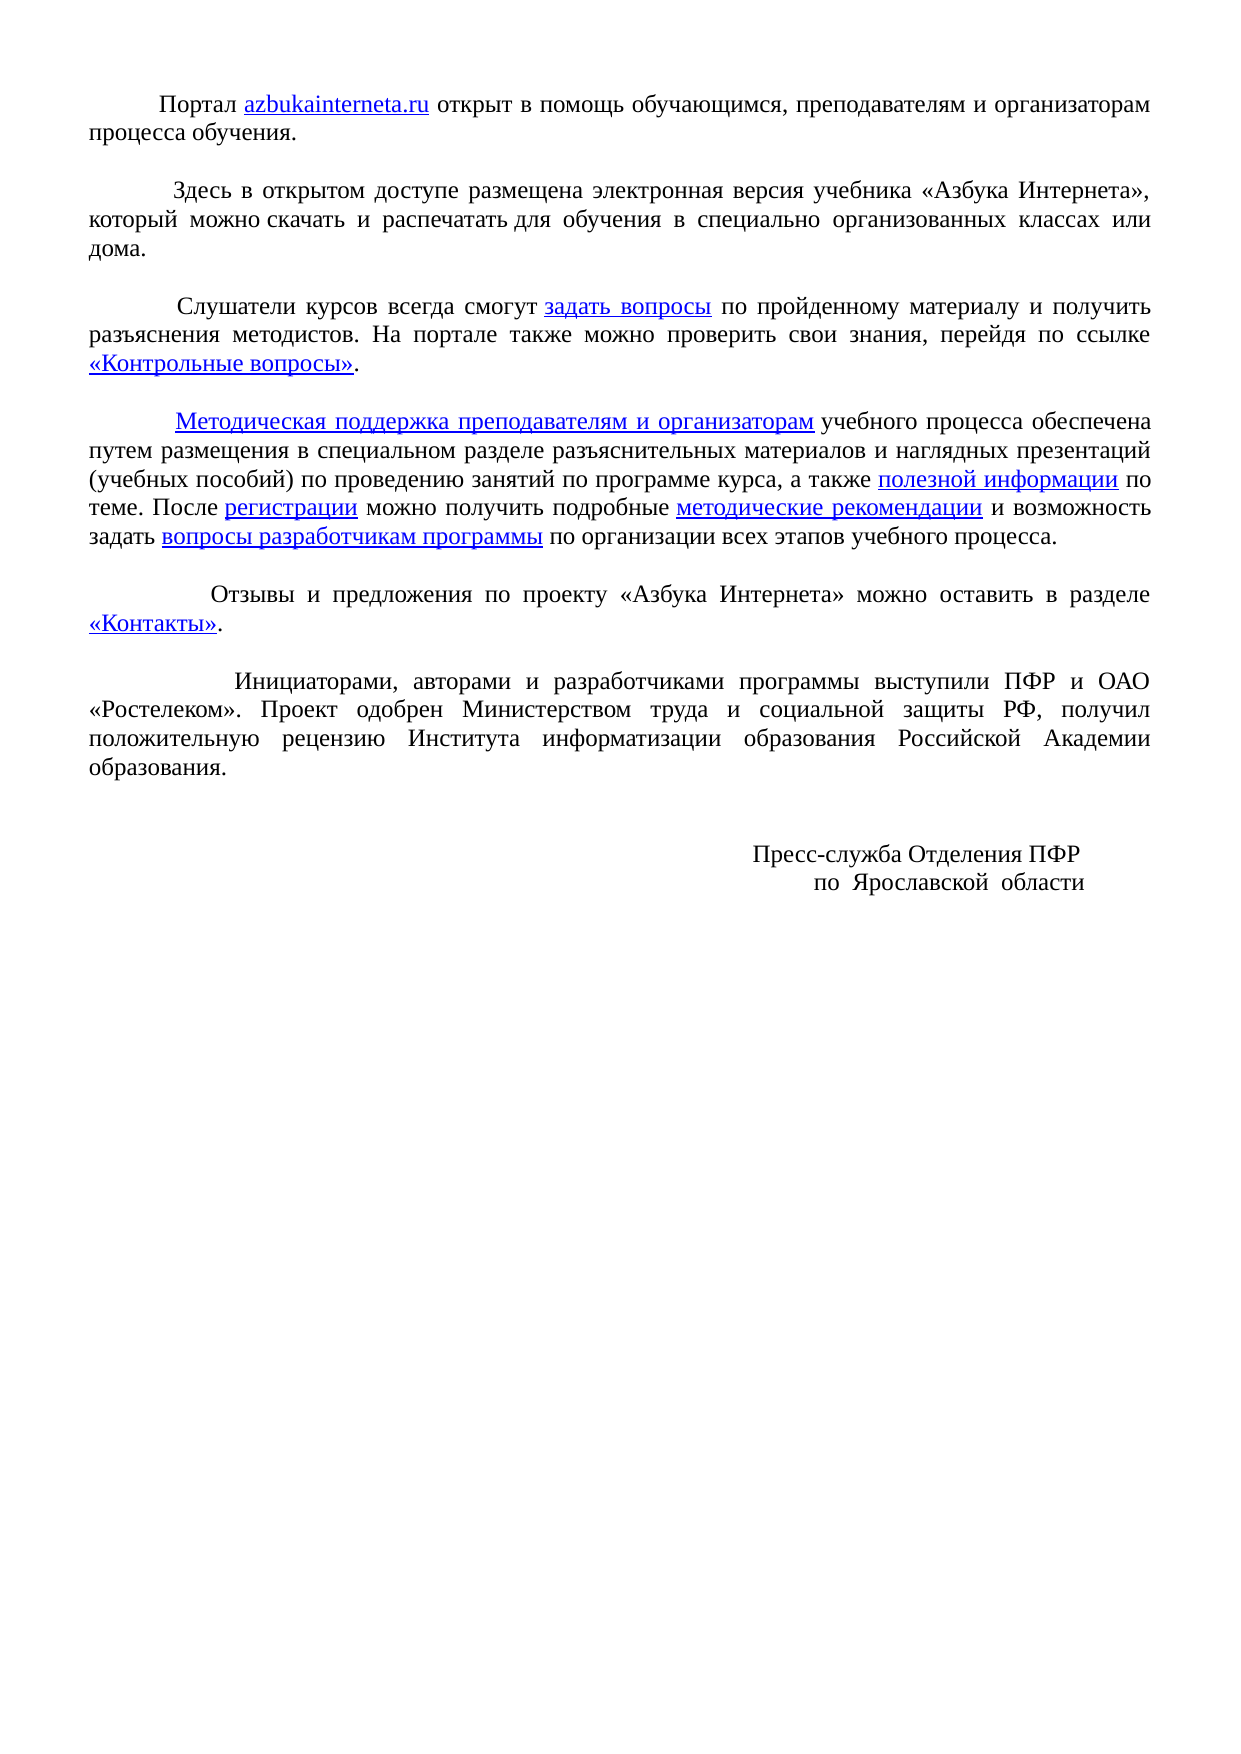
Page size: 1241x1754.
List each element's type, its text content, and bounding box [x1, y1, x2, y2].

text Пресс-служба Отделения ПФР [679, 839, 1152, 867]
text по Ярославской области [89, 867, 1152, 896]
text Отзывы и предложения по проекту «Азбука Интернета» можно оставить в разделе «Контакты». [89, 579, 1152, 637]
text Методическая поддержка преподавателям и организаторам учебного процесса обеспечена путем размещения в специальном разделе разъяснительных материалов и наглядных презентаций (учебных пособий) по проведению занятий по программе курса, а также полезной информации по теме. После регистрации можно получить подробные методические рекомендации и возможность задать вопросы разработчикам программы по организации всех этапов учебного процесса. [89, 406, 1152, 550]
text Инициаторами, авторами и разработчиками программы выступили ПФР и ОАО «Ростелеком». Проект одобрен Министерством труда и социальной защиты РФ, получил положительную рецензию Института информатизации образования Российской Академии образования. [89, 666, 1152, 781]
text Слушатели курсов всегда смогут задать вопросы по пройденному материалу и получить разъяснения методистов. На портале также можно проверить свои знания, перейдя по ссылке «Контрольные вопросы». [89, 291, 1152, 377]
text Портал azbukainterneta.ru открыт в помощь обучающимся, преподавателям и организаторам процесса обучения. [89, 89, 1152, 146]
text Здесь в открытом доступе размещена электронная версия учебника «Азбука Интернета», который можно скачать и распечатать для обучения в специально организованных классах или дома. [89, 175, 1152, 262]
